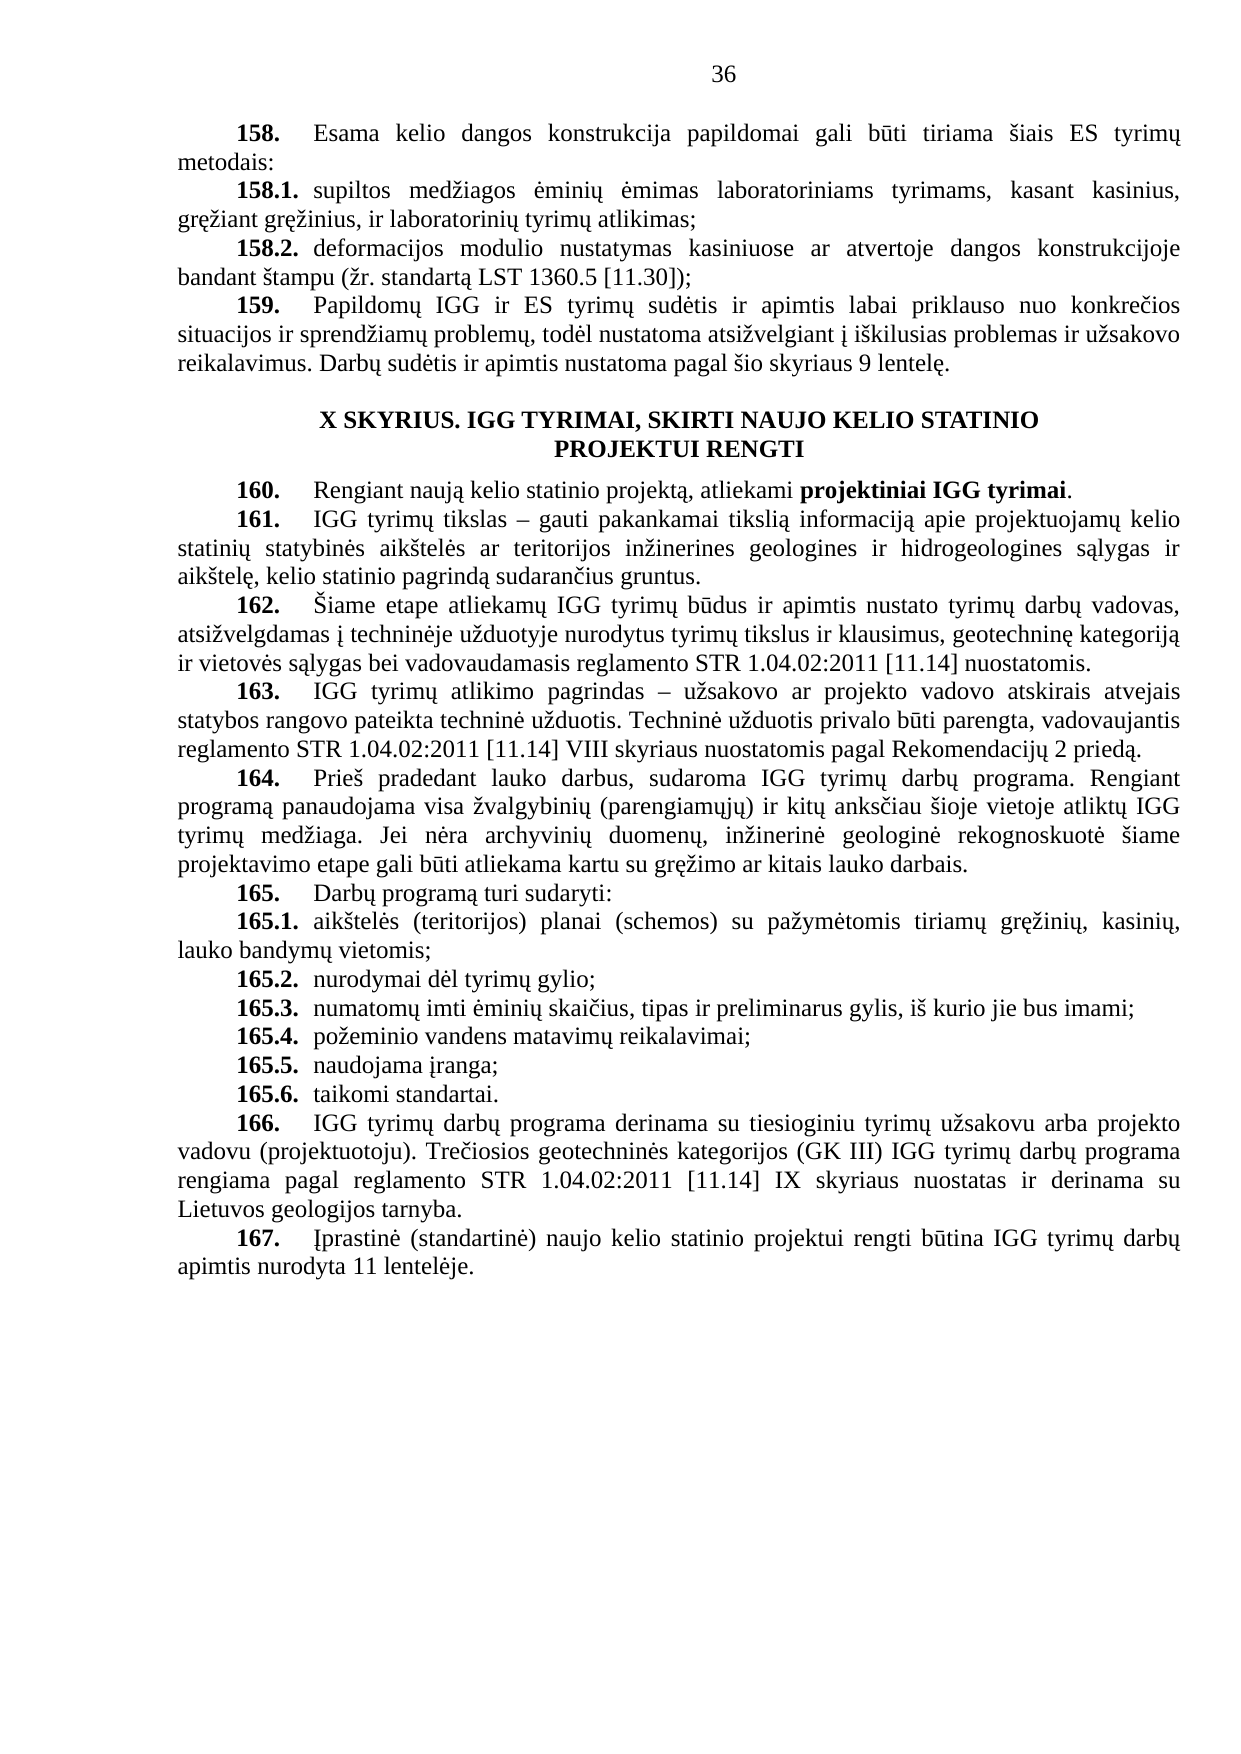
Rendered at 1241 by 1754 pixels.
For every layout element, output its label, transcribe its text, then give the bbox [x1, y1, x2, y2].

text 160. Rengiant naują kelio statinio projektą, atliekami projektiniai IGG tyrimai. [177, 475, 1181, 504]
text 165.5. naudojama įranga; [177, 1050, 1181, 1079]
text 167. Įprastinė (standartinė) naujo kelio statinio projektui rengti būtina IGG tyrimų darbų apimtis nurodyta 11 lentelėje. [177, 1223, 1181, 1280]
text X SKYRIUS. IGG TYRIMAI, SKIRTI NAUJo KELIO STATINIo PROJEKTui RENGTI [177, 406, 1181, 463]
text 165.3. numatomų imti ėminių skaičius, tipas ir preliminarus gylis, iš kurio jie bus imami; [177, 993, 1181, 1021]
text 158. Esama kelio dangos konstrukcija papildomai gali būti tiriama šiais ES tyrimų metodais: [177, 118, 1181, 176]
text 165.6. taikomi standartai. [177, 1079, 1181, 1108]
text 158.1. supiltos medžiagos ėminių ėmimas laboratoriniams tyrimams, kasant kasinius, gręžiant gręžinius, ir laboratorinių tyrimų atlikimas; [177, 176, 1181, 233]
text 161. IGG tyrimų tikslas – gauti pakankamai tikslią informaciją apie projektuojamų kelio statinių statybinės aikštelės ar teritorijos inžinerines geologines ir hidrogeologines sąlygas ir aikštelę, kelio statinio pagrindą sudarančius gruntus. [177, 504, 1181, 590]
text 165.1. aikštelės (teritorijos) planai (schemos) su pažymėtomis tiriamų gręžinių, kasinių, lauko bandymų vietomis; [177, 906, 1181, 964]
text 166. IGG tyrimų darbų programa derinama su tiesioginiu tyrimų užsakovu arba projekto vadovu (projektuotoju). Trečiosios geotechninės kategorijos (GK III) IGG tyrimų darbų programa rengiama pagal reglamento STR 1.04.02:2011 [11.14] IX skyriaus nuostatas ir derinama su Lietuvos geologijos tarnyba. [177, 1108, 1181, 1223]
text 164. Prieš pradedant lauko darbus, sudaroma IGG tyrimų darbų programa. Rengiant programą panaudojama visa žvalgybinių (parengiamųjų) ir kitų anksčiau šioje vietoje atliktų IGG tyrimų medžiaga. Jei nėra archyvinių duomenų, inžinerinė geologinė rekognoskuotė šiame projektavimo etape gali būti atliekama kartu su gręžimo ar kitais lauko darbais. [177, 763, 1181, 878]
text 159. Papildomų IGG ir ES tyrimų sudėtis ir apimtis labai priklauso nuo konkrečios situacijos ir sprendžiamų problemų, todėl nustatoma atsižvelgiant į iškilusias problemas ir užsakovo reikalavimus. Darbų sudėtis ir apimtis nustatoma pagal šio skyriaus 9 lentelę. [177, 291, 1181, 377]
text 163. IGG tyrimų atlikimo pagrindas – užsakovo ar projekto vadovo atskirais atvejais statybos rangovo pateikta techninė užduotis. Techninė užduotis privalo būti parengta, vadovaujantis reglamento STR 1.04.02:2011 [11.14] VIII skyriaus nuostatomis pagal Rekomendacijų 2 priedą. [177, 676, 1181, 763]
text 158.2. deformacijos modulio nustatymas kasiniuose ar atvertoje dangos konstrukcijoje bandant štampu (žr. standartą LST 1360.5 [11.30]); [177, 233, 1181, 291]
text 165.4. požeminio vandens matavimų reikalavimai; [177, 1021, 1181, 1050]
text 162. Šiame etape atliekamų IGG tyrimų būdus ir apimtis nustato tyrimų darbų vadovas, atsižvelgdamas į techninėje užduotyje nurodytus tyrimų tikslus ir klausimus, geotechninę kategoriją ir vietovės sąlygas bei vadovaudamasis reglamento STR 1.04.02:2011 [11.14] nuostatomis. [177, 590, 1181, 676]
text 165.2. nurodymai dėl tyrimų gylio; [177, 964, 1181, 993]
text 165. Darbų programą turi sudaryti: [177, 878, 1181, 906]
